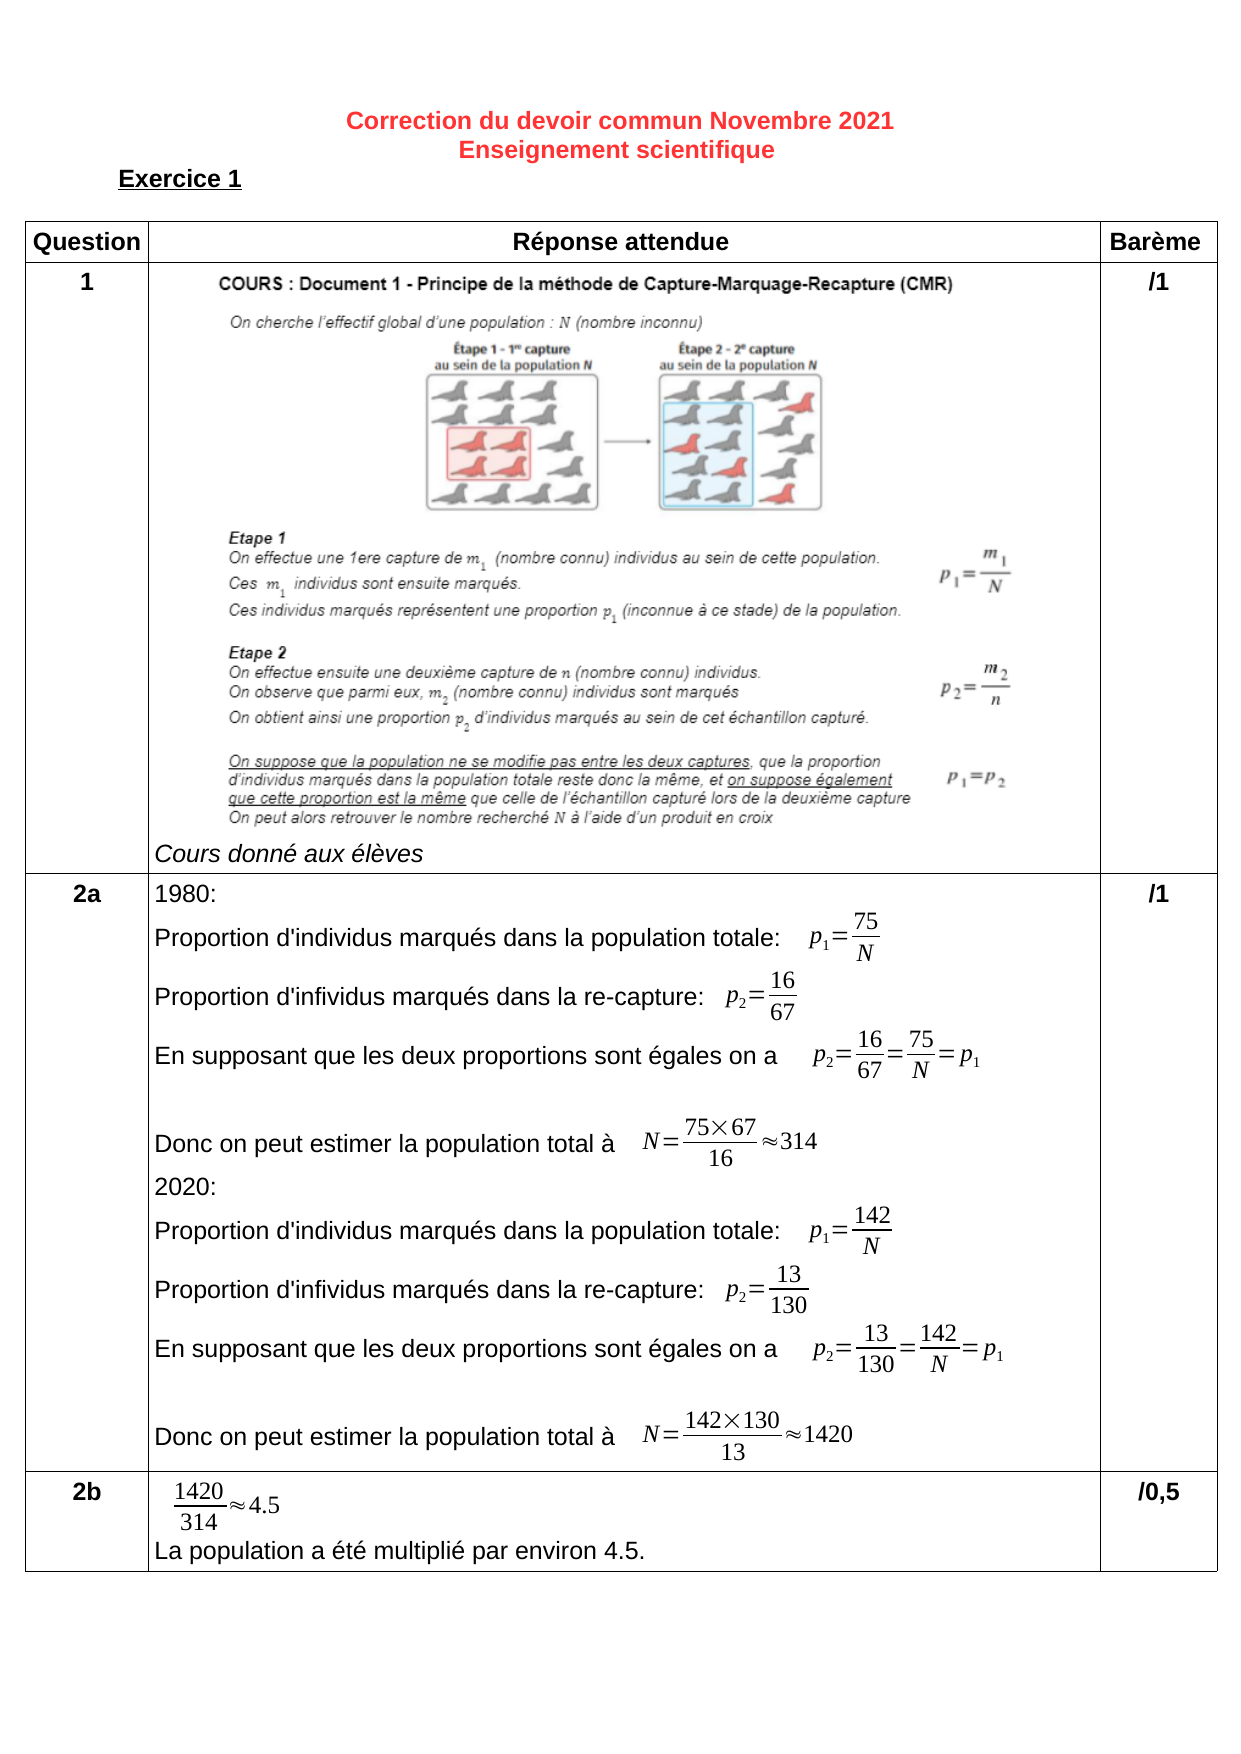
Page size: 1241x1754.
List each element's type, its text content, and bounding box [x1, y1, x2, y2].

table_header Barème [1101, 222, 1217, 262]
text Exercice 1 [118, 164, 1122, 192]
table_cell /1 [1101, 874, 1217, 1471]
table_cell 2b [26, 1472, 148, 1571]
table_cell Cours donné aux élèves [149, 268, 1100, 873]
table_cell /1 [1101, 263, 1217, 873]
table_cell 1 [26, 263, 148, 873]
table_header Question [26, 222, 148, 262]
table_cell La population a été multiplié par environ 4.5. [149, 1472, 1100, 1571]
table_header Réponse attendue [149, 222, 1100, 262]
table_cell [149, 263, 1100, 267]
text Correction du devoir commun Novembre 2021 [118, 106, 1122, 135]
table_cell /0,5 [1101, 1472, 1217, 1571]
picture [214, 267, 1035, 839]
table_cell 1980: Proportion d'individus marqués dans la population totale: Proportion d'infividus marqués dans la re-capture: En supposant que les deux proportions sont égales on a Donc on peut estimer la population total à 2020: Proportion d'individus marqués dans la population totale: Proportion d'infividus marqués dans la re-capture: En supposant que les deux proportions sont égales on a Donc on peut estimer la population total à [149, 874, 1100, 1471]
table_cell 2a [26, 874, 148, 1471]
text Enseignement scientifique [118, 135, 1122, 164]
